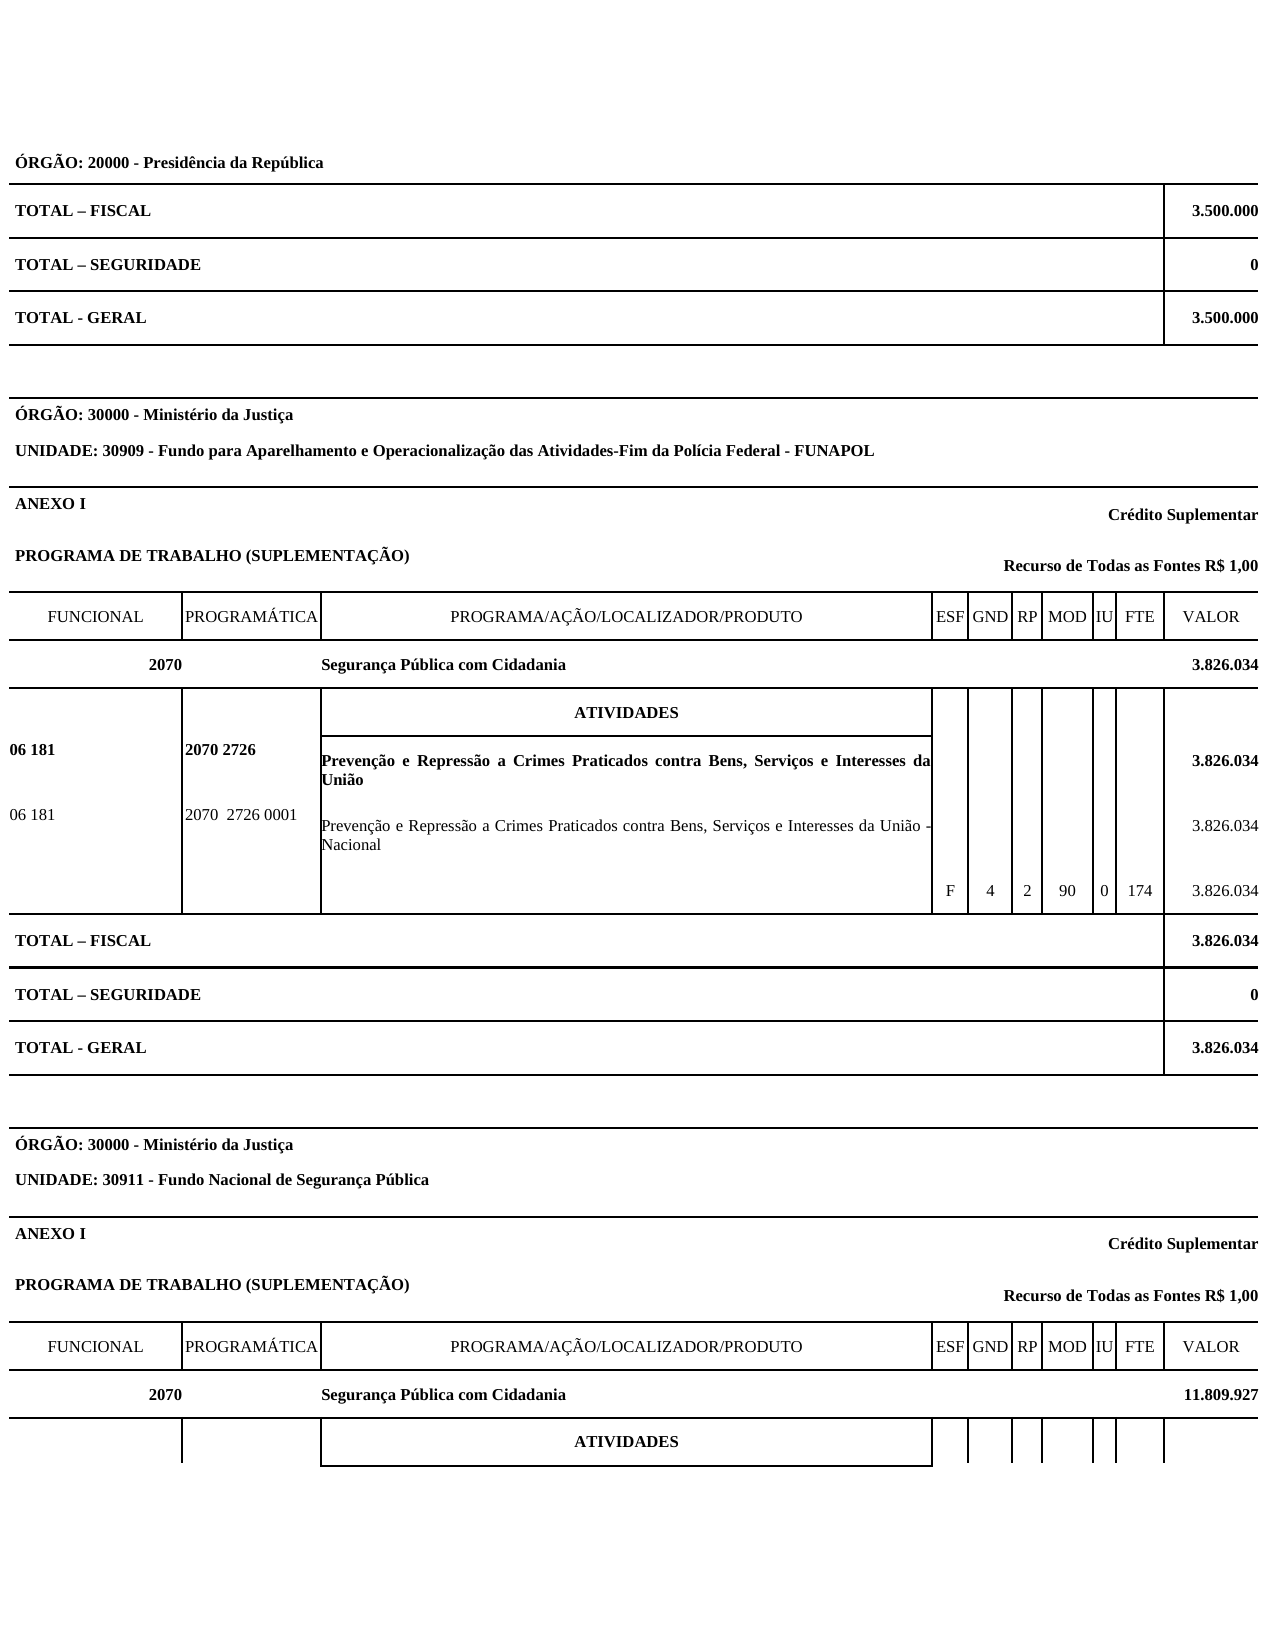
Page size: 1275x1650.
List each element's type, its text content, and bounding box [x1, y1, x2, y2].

table_cell TOTAL - GERAL [9, 292, 1163, 344]
table_cell [1165, 689, 1258, 735]
table_cell [1258, 1020, 1266, 1073]
table_cell FTE [1117, 593, 1163, 639]
table_cell F [933, 867, 967, 913]
table_cell Atividades [322, 689, 931, 735]
table_cell 11.809.927 [1164, 1371, 1258, 1417]
table_cell 2070 2726 [183, 735, 320, 802]
table_cell [1043, 802, 1092, 867]
table_cell [1117, 802, 1163, 867]
table_cell 0 [1094, 867, 1115, 913]
table_cell [1258, 540, 1266, 591]
table_cell [969, 735, 1011, 802]
table_cell [1258, 397, 1266, 435]
table_cell 3.826.034 [1165, 1022, 1258, 1073]
table_cell ANEXO I [9, 1218, 932, 1269]
table_cell [9, 1076, 1163, 1127]
table_header [1258, 148, 1266, 183]
table_cell [1258, 1165, 1266, 1216]
table_cell [1117, 689, 1163, 735]
table_cell 3.826.034 [1165, 802, 1258, 867]
table_cell VALOR [1165, 1323, 1258, 1369]
table_cell [1094, 689, 1115, 735]
table_cell [183, 867, 320, 913]
table_cell [1164, 1076, 1258, 1127]
table_cell [1164, 1419, 1258, 1465]
table_cell GND [969, 1323, 1011, 1369]
table_cell [1094, 802, 1115, 867]
table_cell [1258, 1321, 1266, 1369]
table_cell RP [1013, 593, 1041, 639]
table_cell [1043, 735, 1092, 802]
table_cell Recurso de Todas as Fontes R$ 1,00 [932, 540, 1258, 591]
table_cell [1258, 802, 1266, 867]
table_cell PROGRAMÁTICA [183, 593, 320, 639]
table_cell [1013, 689, 1041, 735]
table_cell 90 [1043, 867, 1092, 913]
table_cell 06 181 [9, 802, 181, 867]
table_cell ESF [933, 593, 967, 639]
table_cell [1012, 1419, 1042, 1465]
table_cell VALOR [1165, 593, 1258, 639]
table_cell [1258, 966, 1266, 1020]
table_cell 06 181 [9, 735, 181, 802]
table_cell ESF [933, 1323, 967, 1369]
table_cell FUNCIONAL [9, 593, 181, 639]
table_cell 2070 2726 0001 [183, 802, 320, 867]
table_cell MOD [1043, 593, 1092, 639]
table_cell [1258, 735, 1266, 802]
table_cell Crédito Suplementar [932, 488, 1258, 540]
table_cell [968, 1419, 1012, 1465]
table_cell PROGRAMA DE TRABALHO (SUPLEMENTAÇÃO) [9, 1270, 932, 1321]
table_cell TOTAL – FISCAL [9, 185, 1163, 237]
table_cell 3.826.034 [1165, 867, 1258, 913]
table_cell 174 [1117, 867, 1163, 913]
table_cell [932, 435, 1258, 486]
table_cell [182, 1419, 320, 1465]
table_cell TOTAL - GERAL [9, 1022, 1163, 1073]
table_cell [1013, 802, 1041, 867]
table_cell [1117, 735, 1163, 802]
table_cell UNIDADE: 30911 - Fundo Nacional de Segurança Pública [9, 1165, 932, 1216]
table_cell GND [969, 593, 1011, 639]
table_cell FUNCIONAL [9, 1323, 181, 1369]
table_cell [969, 802, 1011, 867]
table_cell IU [1094, 1323, 1115, 1369]
table_cell [1258, 486, 1266, 540]
table_cell [1116, 1419, 1163, 1465]
table_cell [1258, 1127, 1266, 1164]
table_cell [1094, 735, 1115, 802]
table_cell [1258, 1074, 1266, 1127]
table_cell ANEXO I [9, 488, 932, 540]
table_cell [1258, 1270, 1266, 1321]
table_cell IU [1094, 593, 1115, 639]
table_cell 3.826.034 [1165, 915, 1258, 966]
table_cell [1258, 1216, 1266, 1269]
table_cell PROGRAMA/AÇÃO/LOCALIZADOR/PRODUTO [322, 593, 931, 639]
table_cell FTE [1117, 1323, 1163, 1369]
table_cell [1258, 435, 1266, 486]
table_cell 3.500.000 [1165, 185, 1258, 237]
table_cell [1258, 913, 1266, 966]
table_cell [1042, 1419, 1093, 1465]
table_cell PROGRAMA/AÇÃO/LOCALIZADOR/PRODUTO [322, 1323, 931, 1369]
table_cell Crédito Suplementar [932, 1218, 1258, 1269]
table_cell 0 [1165, 969, 1258, 1020]
table_cell 2070 [9, 1371, 321, 1417]
table_cell [969, 689, 1011, 735]
table_cell Prevenção e Repressão a Crimes Praticados contra Bens, Serviços e Interesses da União - Nacional [322, 802, 931, 867]
table_cell 3.826.034 [1165, 735, 1258, 802]
table_cell Recurso de Todas as Fontes R$ 1,00 [932, 1270, 1258, 1321]
table_cell Segurança Pública com Cidadania [321, 641, 1163, 687]
table_cell [9, 867, 181, 913]
table_cell PROGRAMÁTICA [183, 1323, 320, 1369]
table_header ÓRGÃO: 20000 - Presidência da República [9, 148, 1258, 183]
table_cell TOTAL – SEGURIDADE [9, 969, 1163, 1020]
table_cell [1258, 290, 1266, 344]
table_cell TOTAL – SEGURIDADE [9, 239, 1163, 290]
table_cell [933, 735, 967, 802]
table_cell [1258, 1369, 1266, 1417]
table_cell [1258, 183, 1266, 237]
table_cell 3.500.000 [1165, 292, 1258, 344]
table_cell [1093, 1419, 1116, 1465]
table_cell [1043, 689, 1092, 735]
table_cell [933, 1419, 968, 1465]
table_cell [1258, 1417, 1266, 1465]
table_cell [1258, 591, 1266, 639]
table_cell [1164, 346, 1258, 397]
table_cell [322, 867, 931, 913]
table_cell 2 [1013, 867, 1041, 913]
table_cell Atividades [322, 1419, 931, 1465]
table_cell Segurança Pública com Cidadania [321, 1371, 1163, 1417]
table_cell [1013, 735, 1041, 802]
table_cell 0 [1165, 239, 1258, 290]
table_cell [1258, 639, 1266, 687]
table_cell 2070 [9, 641, 321, 687]
table_cell Prevenção e Repressão a Crimes Praticados contra Bens, Serviços e Interesses da União [322, 737, 931, 802]
table_cell [1258, 687, 1266, 735]
table_cell ÓRGÃO: 30000 - Ministério da Justiça [9, 399, 1258, 435]
table_cell [1258, 867, 1266, 913]
table_cell TOTAL – FISCAL [9, 915, 1163, 966]
table_cell [933, 802, 967, 867]
table_cell [9, 689, 181, 735]
table_cell 3.826.034 [1164, 641, 1258, 687]
table_cell [9, 346, 1163, 397]
table_cell [9, 1419, 182, 1465]
table_cell [932, 1165, 1258, 1216]
table_cell MOD [1043, 1323, 1092, 1369]
table_cell [933, 689, 967, 735]
table_cell [1258, 344, 1266, 397]
table_cell ÓRGÃO: 30000 - Ministério da Justiça [9, 1129, 1258, 1164]
table_cell RP [1013, 1323, 1041, 1369]
table_cell UNIDADE: 30909 - Fundo para Aparelhamento e Operacionalização das Atividades-Fim da Polícia Federal - FUNAPOL [9, 435, 932, 486]
table_cell [1258, 237, 1266, 290]
table_cell [183, 689, 320, 735]
table_cell PROGRAMA DE TRABALHO (SUPLEMENTAÇÃO) [9, 540, 932, 591]
table_cell 4 [969, 867, 1011, 913]
